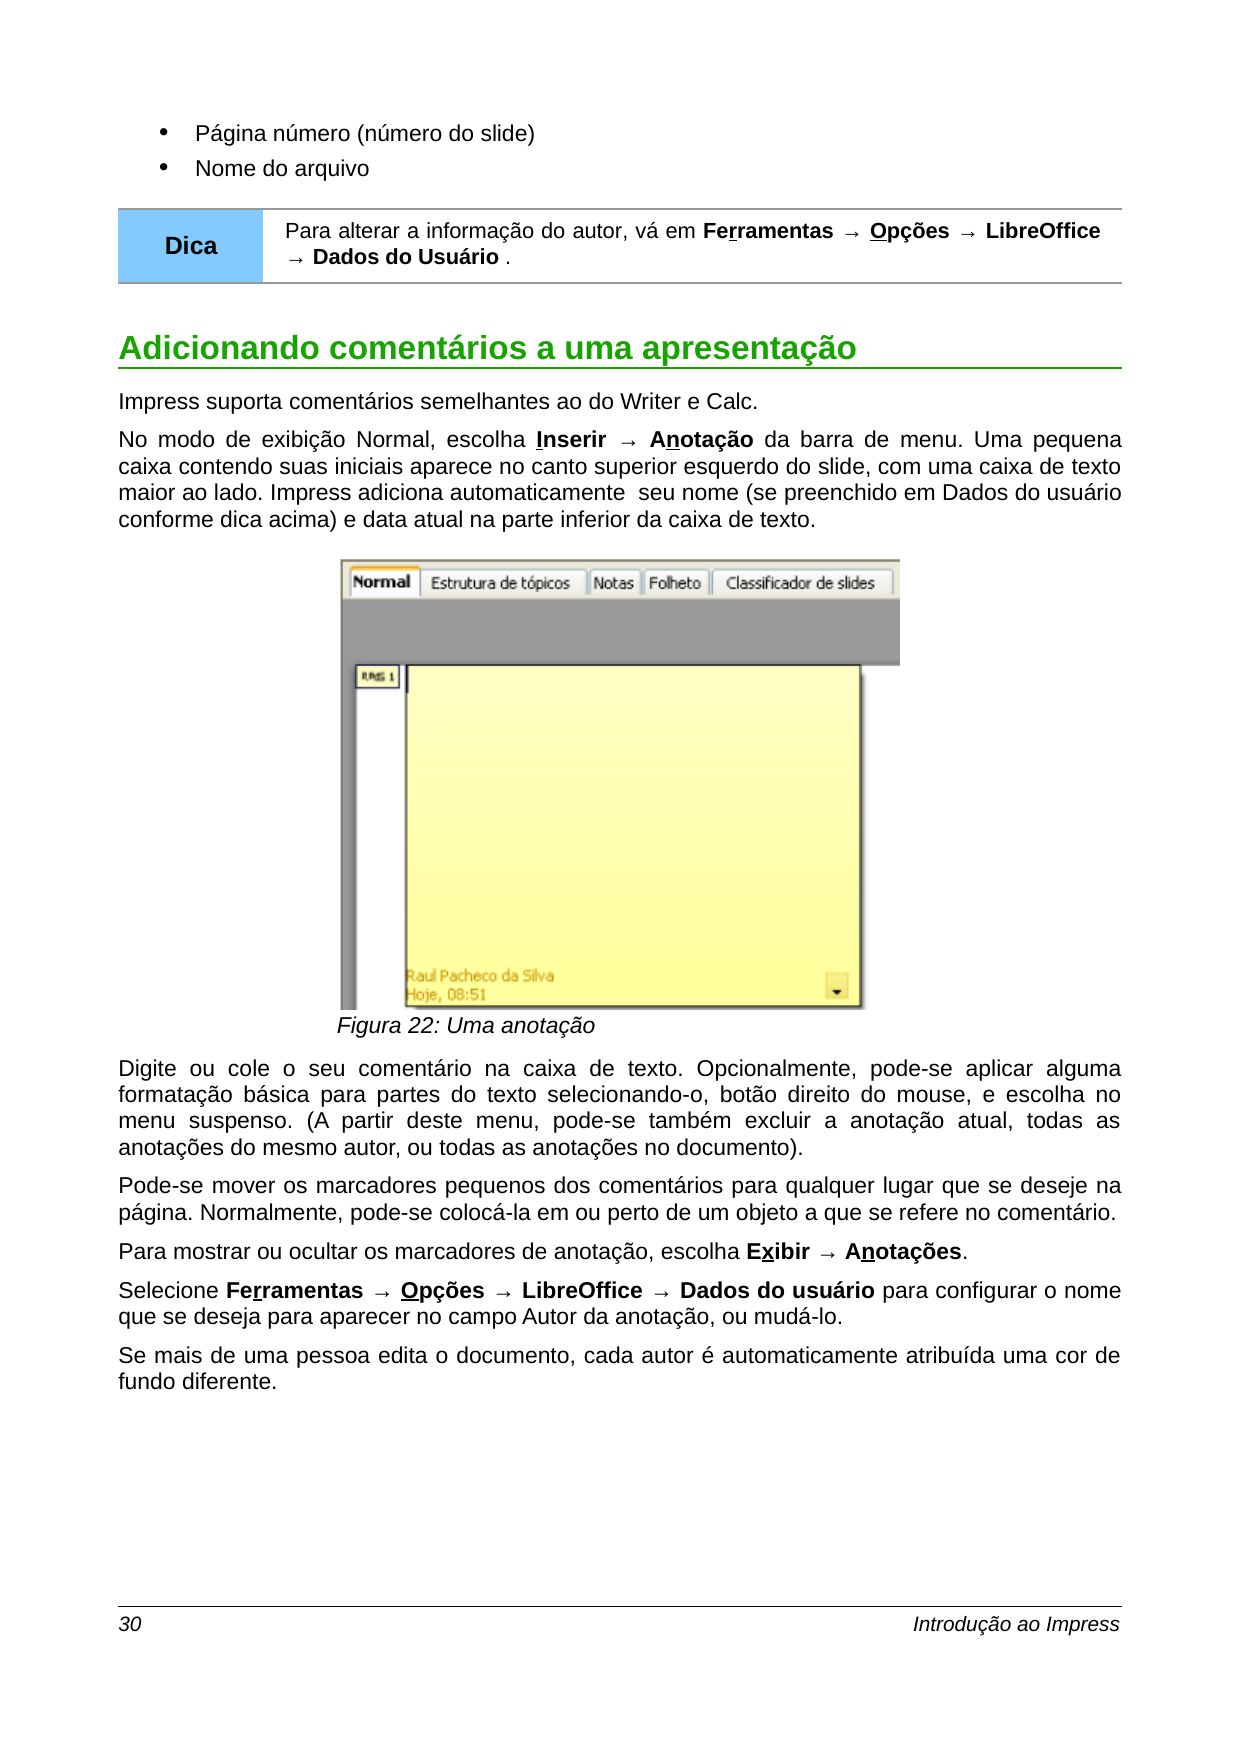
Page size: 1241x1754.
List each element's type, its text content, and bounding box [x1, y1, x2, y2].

picture [340, 559, 900, 1010]
text Se mais de uma pessoa edita o documento, cada autor é automaticamente atribuída uma cor de fundo diferente. [118, 1342, 1122, 1394]
list Nome do arquivo [156, 153, 1122, 183]
text Selecione Ferramentas → Opções → LibreOffice → Dados do usuário para configurar o nome que se deseja para aparecer no campo Autor da anotação, ou mudá-lo. [118, 1277, 1122, 1329]
list Página número (número do slide) [156, 118, 1122, 147]
table_header Dica [118, 210, 263, 282]
subtitle Adicionando comentários a uma apresentação [118, 328, 1122, 367]
text Pode-se mover os marcadores pequenos dos comentários para qualquer lugar que se deseje na página. Normalmente, pode-se colocá-la em ou perto de um objeto a que se refere no comentário. [118, 1172, 1122, 1225]
text No modo de exibição Normal, escolha Inserir → Anotação da barra de menu. Uma pequena caixa contendo suas iniciais aparece no canto superior esquerdo do slide, com uma caixa de texto maior ao lado. Impress adiciona automaticamente seu nome (se preenchido em Dados do usuário conforme dica acima) e data atual na parte inferior da caixa de texto. [118, 426, 1122, 532]
text Digite ou cole o seu comentário na caixa de texto. Opcionalmente, pode-se aplicar alguma formatação básica para partes do texto selecionando-o, botão direito do mouse, e escolha no menu suspenso. (A partir deste menu, pode-se também excluir a anotação atual, todas as anotações do mesmo autor, ou todas as anotações no documento). [118, 1054, 1122, 1160]
table_header Para alterar a informação do autor, vá em Ferramentas → Opções → LibreOffice → Dados do Usuário . [264, 210, 1122, 282]
text Impress suporta comentários semelhantes ao do Writer e Calc. [118, 388, 1122, 414]
text Para mostrar ou ocultar os marcadores de anotação, escolha Exibir → Anotações. [118, 1238, 1122, 1264]
